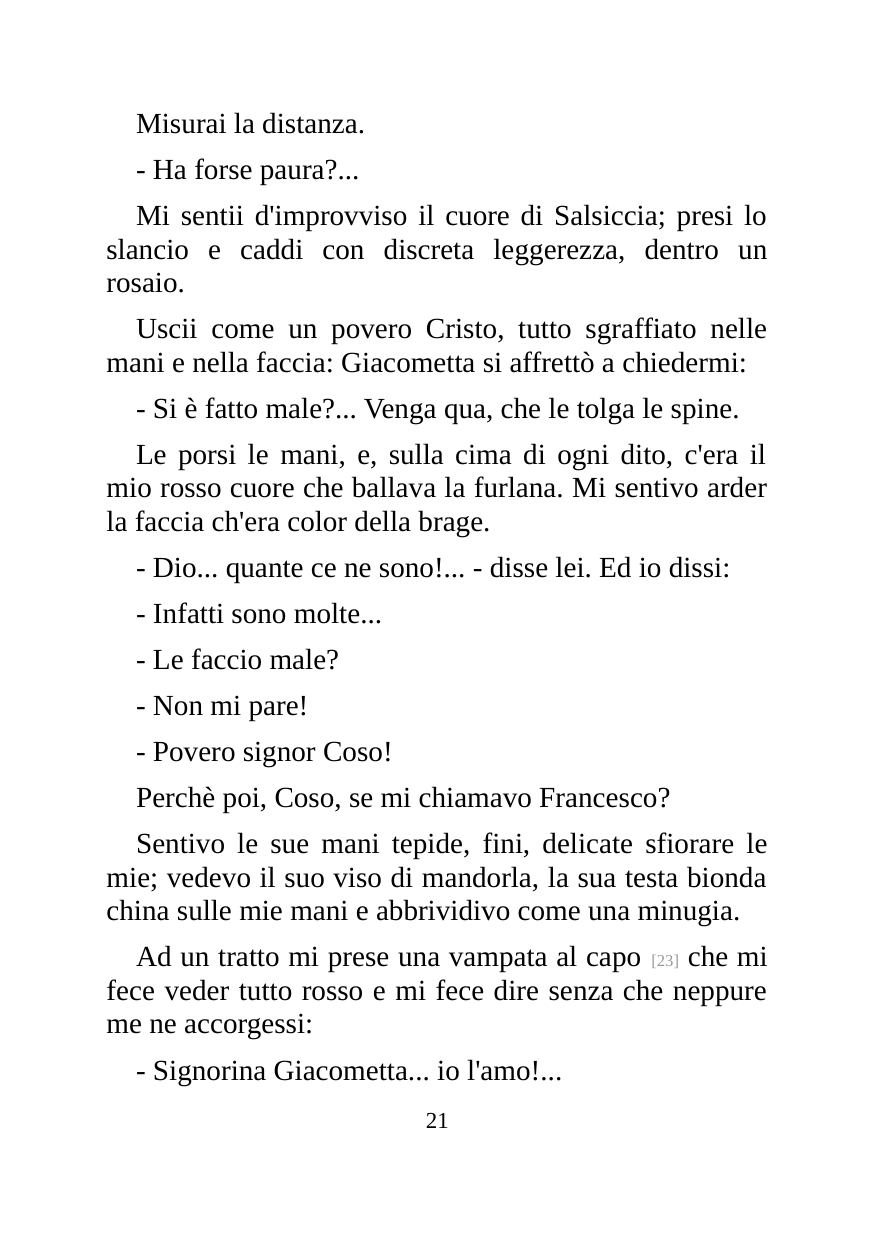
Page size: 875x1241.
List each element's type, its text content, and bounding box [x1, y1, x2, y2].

text - Signorina Giacometta... io l'amo!... [106, 1053, 768, 1086]
text Ad un tratto mi prese una vampata al capo [23] che mi fece veder tutto rosso e mi fece dire senza che neppure me ne accorgessi: [106, 939, 768, 1040]
text Sentivo le sue mani tepide, fini, delicate sfiorare le mie; vedevo il suo viso di mandorla, la sua testa bionda china sulle mie mani e abbrividivo come una minugia. [106, 826, 768, 927]
text - Dio... quante ce ne sono!... - disse lei. Ed io dissi: [106, 550, 768, 584]
text Perchè poi, Coso, se mi chiamavo Francesco? [106, 780, 768, 814]
text - Non mi pare! [106, 688, 768, 722]
text - Si è fatto male?... Venga qua, che le tolga le spine. [106, 391, 768, 424]
text - Infatti sono molte... [106, 596, 768, 630]
text - Povero signor Coso! [106, 734, 768, 768]
text - Le faccio male? [106, 642, 768, 676]
text - Ha forse paura?... [106, 152, 768, 186]
text Misurai la distanza. [106, 106, 768, 140]
text Mi sentii d'improvviso il cuore di Salsiccia; presi lo slancio e caddi con discreta leggerezza, dentro un rosaio. [106, 198, 768, 299]
text Le porsi le mani, e, sulla cima di ogni dito, c'era il mio rosso cuore che ballava la furlana. Mi sentivo arder la faccia ch'era color della brage. [106, 437, 768, 538]
text Uscii come un povero Cristo, tutto sgraffiato nelle mani e nella faccia: Giacometta si affrettò a chiedermi: [106, 311, 768, 378]
